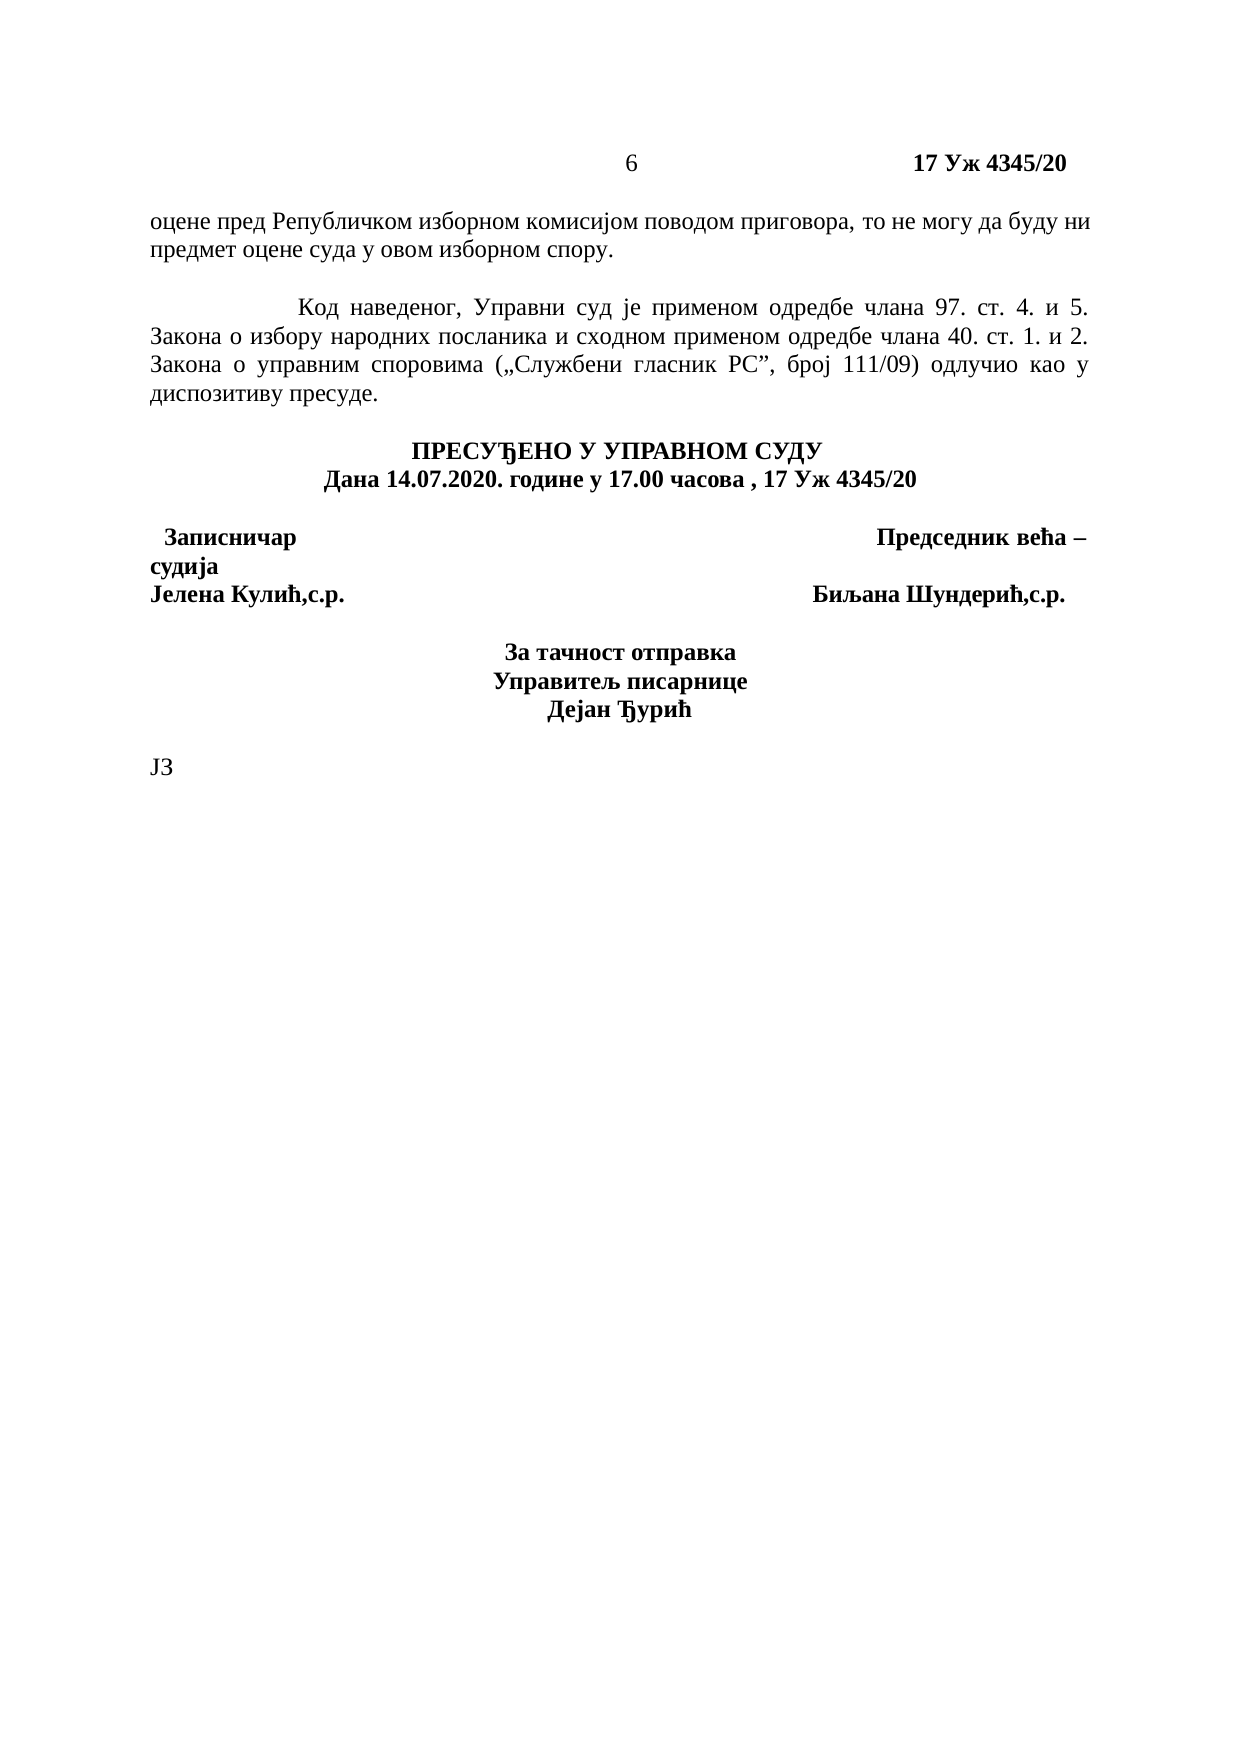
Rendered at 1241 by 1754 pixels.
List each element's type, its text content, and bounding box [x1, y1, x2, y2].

text Јелена Кулић,с.р. Биљана Шундерић,с.р. [150, 579, 1091, 608]
text Записничар Председник већа – судија [150, 522, 1091, 579]
text Дејан Ђурић [150, 694, 1089, 723]
text ПРЕСУЂЕНО У УПРАВНОМ СУДУ [150, 436, 1091, 464]
text оцене пред Републичком изборном комисијом поводом приговора, то не могу да буду ни предмет оцене суда у овом изборном спору. [150, 206, 1091, 263]
text За тачност отправка [150, 637, 1091, 666]
text Управитељ писарнице [150, 666, 1091, 694]
text Дана 14.07.2020. године у 17.00 часова , 17 Уж 4345/20 [150, 464, 1091, 493]
text ЈЗ [150, 752, 1089, 781]
text Код наведеног, Управни суд је применом одредбе члана 97. ст. 4. и 5. Закона о избору народних посланика и сходном применом одредбе члана 40. ст. 1. и 2. Закона о управним споровима („Службени гласник РС”, број 111/09) одлучио као у диспозитиву пресуде. [150, 292, 1091, 407]
